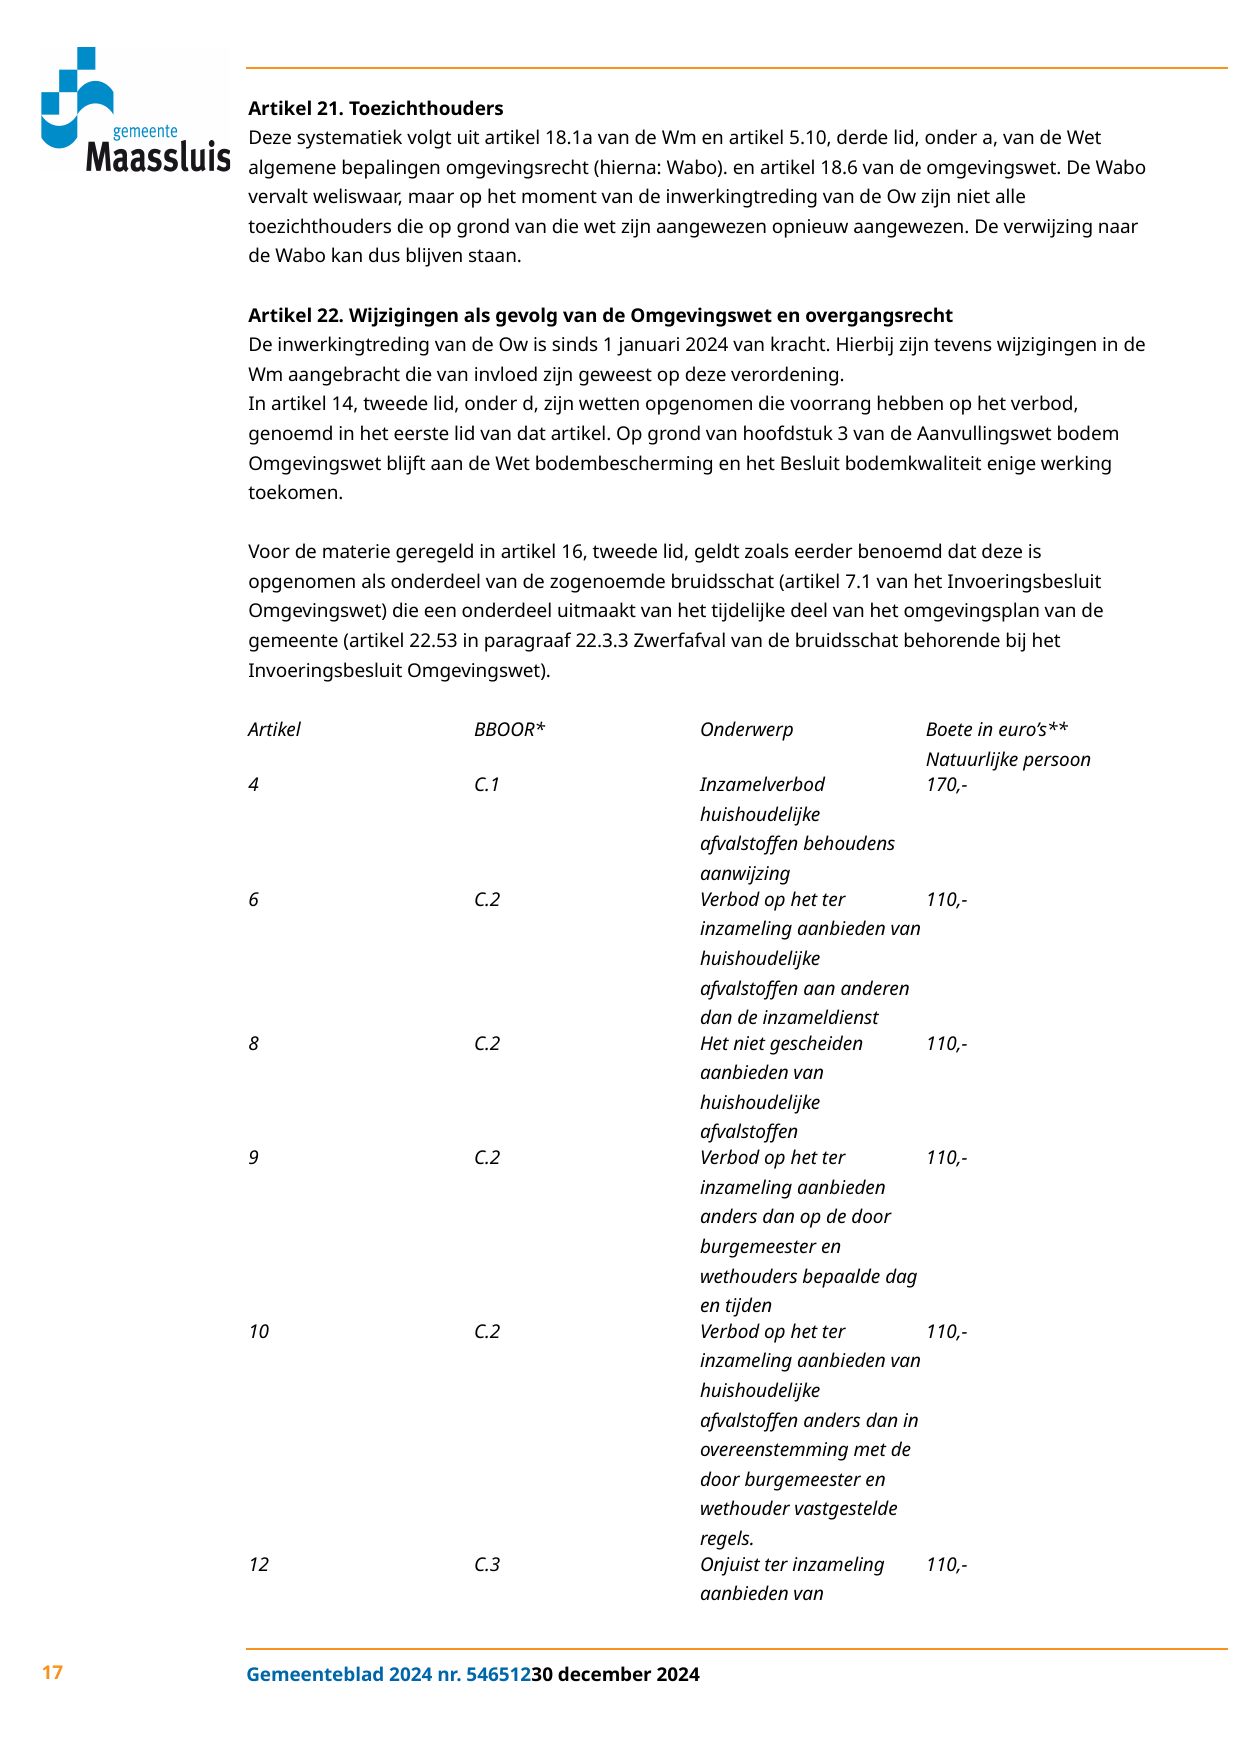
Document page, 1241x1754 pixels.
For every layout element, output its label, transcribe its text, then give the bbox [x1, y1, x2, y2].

table_cell 10 [248, 1318, 474, 1551]
table_cell 110,- [926, 1030, 1152, 1144]
table_cell Het niet gescheiden aanbieden van huishoudelijke afvalstoffen [700, 1030, 926, 1144]
table_cell C.2 [474, 1145, 700, 1318]
table_cell C.1 [474, 771, 700, 886]
table_cell Verbod op het ter inzameling aanbieden anders dan op de door burgemeester en wethouders bepaalde dag en tijden [700, 1145, 926, 1318]
table_cell Verbod op het ter inzameling aanbieden van huishoudelijke afvalstoffen aan anderen dan de inzameldienst [700, 886, 926, 1030]
table_cell 110,- [926, 1318, 1152, 1551]
table_cell 4 [248, 771, 474, 886]
table_cell C.2 [474, 1030, 700, 1144]
text Deze systematiek volgt uit artikel 18.1a van de Wm en artikel 5.10, derde lid, onder a, van de Wet algemene bepalingen omgevingsrecht (hierna: Wabo). en artikel 18.6 van de omgevingswet. De Wabo vervalt weliswaar, maar op het moment van de inwerkingtreding van de Ow zijn niet alle toezichthouders die op grond van die wet zijn aangewezen opnieuw aangewezen. De verwijzing naar de Wabo kan dus blijven staan. [248, 124, 1152, 268]
table_cell C.2 [474, 886, 700, 1030]
table_cell C.3 [474, 1551, 700, 1606]
table_header BBOOR* [474, 716, 700, 771]
table_cell 110,- [926, 1145, 1152, 1318]
table_header Artikel [248, 716, 474, 771]
table_cell C.2 [474, 1318, 700, 1551]
table_cell 6 [248, 886, 474, 1030]
table_cell Onjuist ter inzameling aanbieden van [700, 1551, 926, 1606]
table_cell Inzamelverbod huishoudelijke afvalstoffen behoudens aanwijzing [700, 771, 926, 886]
text Voor de materie geregeld in artikel 16, tweede lid, geldt zoals eerder benoemd dat deze is opgenomen als onderdeel van de zogenoemde bruidsschat (artikel 7.1 van het Invoeringsbesluit Omgevingswet) die een onderdeel uitmaakt van het tijdelijke deel van het omgevingsplan van de gemeente (artikel 22.53 in paragraaf 22.3.3 Zwerfafval van de bruidsschat behorende bij het Invoeringsbesluit Omgevingswet). [248, 538, 1152, 683]
text Artikel 22. Wijzigingen als gevolg van de Omgevingswet en overgangsrecht [248, 302, 1152, 328]
picture [41, 47, 77, 92]
text In artikel 14, tweede lid, onder d, zijn wetten opgenomen die voorrang hebben op het verbod, genoemd in het eerste lid van dat artikel. Op grond van hoofdstuk 3 van de Aanvullingswet bodem Omgevingswet blijft aan de Wet bodembescherming en het Besluit bodemkwaliteit enige werking toekomen. [248, 391, 1152, 505]
table_cell 8 [248, 1030, 474, 1144]
table_cell 110,- [926, 1551, 1152, 1606]
text De inwerkingtreding van de Ow is sinds 1 januari 2024 van kracht. Hierbij zijn tevens wijzigingen in de Wm aangebracht die van invloed zijn geweest op deze verordening. [248, 331, 1152, 387]
text Artikel 21. Toezichthouders [248, 95, 1152, 121]
table_cell 12 [248, 1551, 474, 1606]
picture [41, 47, 231, 172]
table_cell 170,- [926, 771, 1152, 886]
table_cell Verbod op het ter inzameling aanbieden van huishoudelijke afvalstoffen anders dan in overeenstemming met de door burgemeester en wethouder vastgestelde regels. [700, 1318, 926, 1551]
table_cell 9 [248, 1145, 474, 1318]
table_cell 110,- [926, 886, 1152, 1030]
table_header Boete in euro’s** Natuurlijke persoon [926, 716, 1152, 771]
table_header Onderwerp [700, 716, 926, 771]
